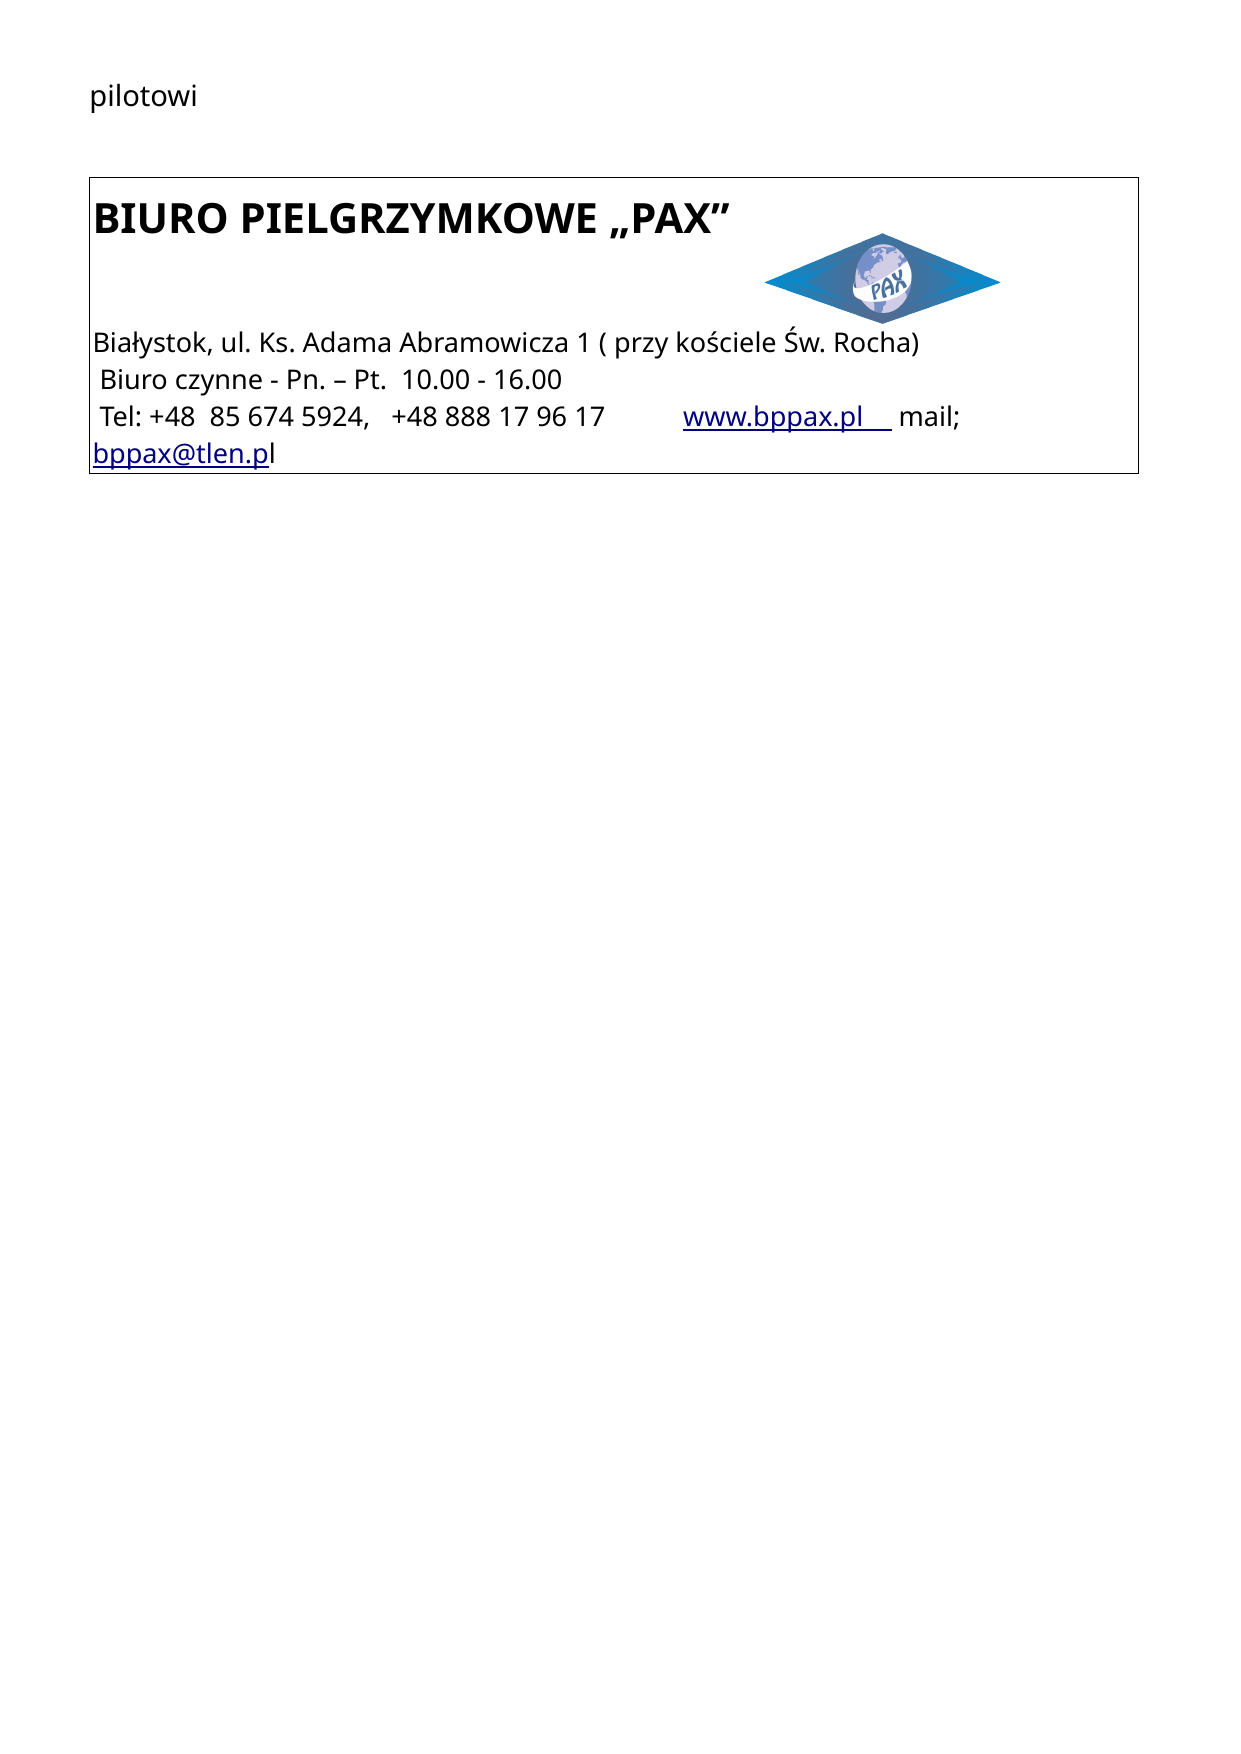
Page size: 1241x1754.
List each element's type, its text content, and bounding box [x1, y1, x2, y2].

text pilotowi [89, 75, 1139, 115]
text Biuro czynne - Pn. – Pt. 10.00 - 16.00 [90, 358, 1138, 394]
text BIURO PIELGRZYMKOWE „PAX” Białystok, ul. Ks. Adama Abramowicza 1 ( przy kościele Św. Rocha) [90, 178, 1138, 358]
text Tel: +48 85 674 5924, +48 888 17 96 17 www.bppax.pl mail; bppax@tlen.pl [90, 394, 1138, 473]
